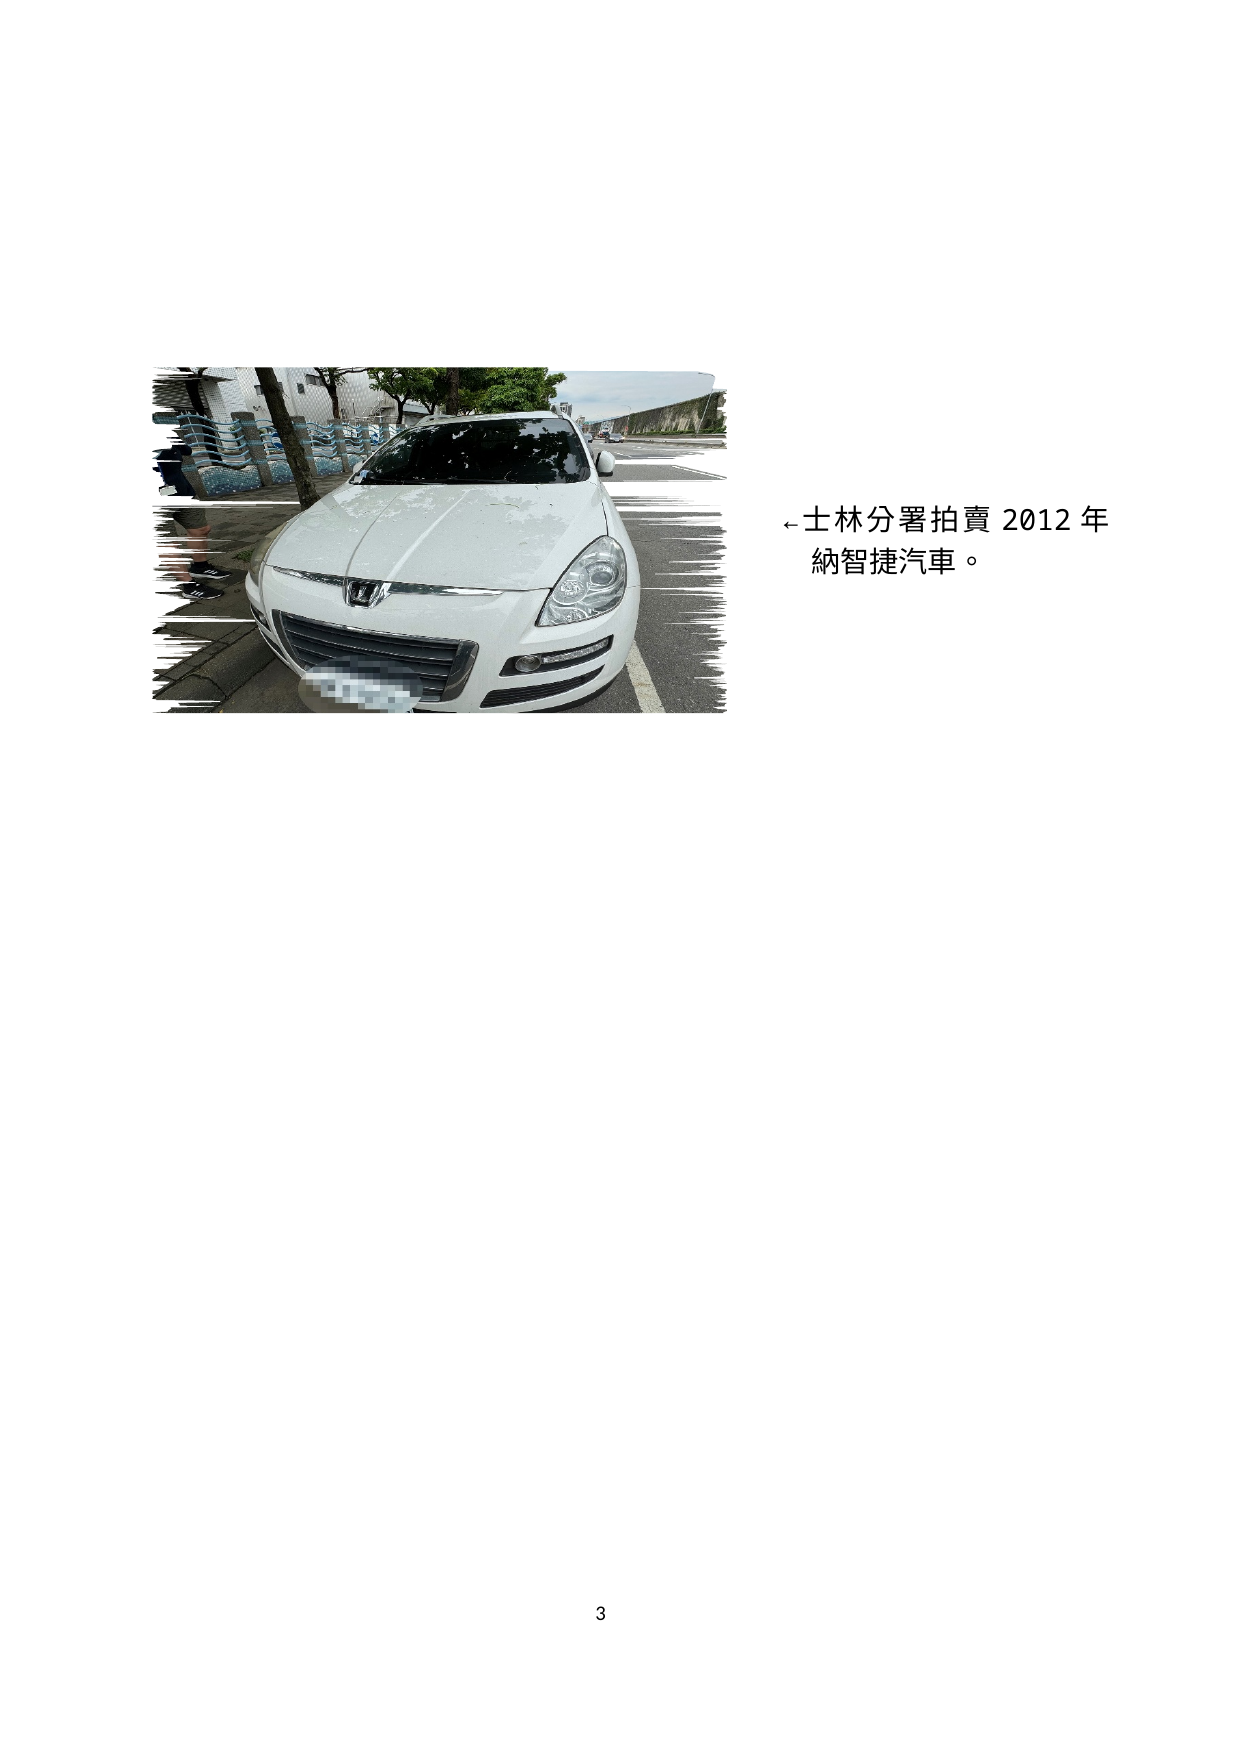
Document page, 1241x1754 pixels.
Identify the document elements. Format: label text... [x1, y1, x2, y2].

text ←士林分署拍賣2012年納智捷汽車。 [782, 497, 1109, 581]
